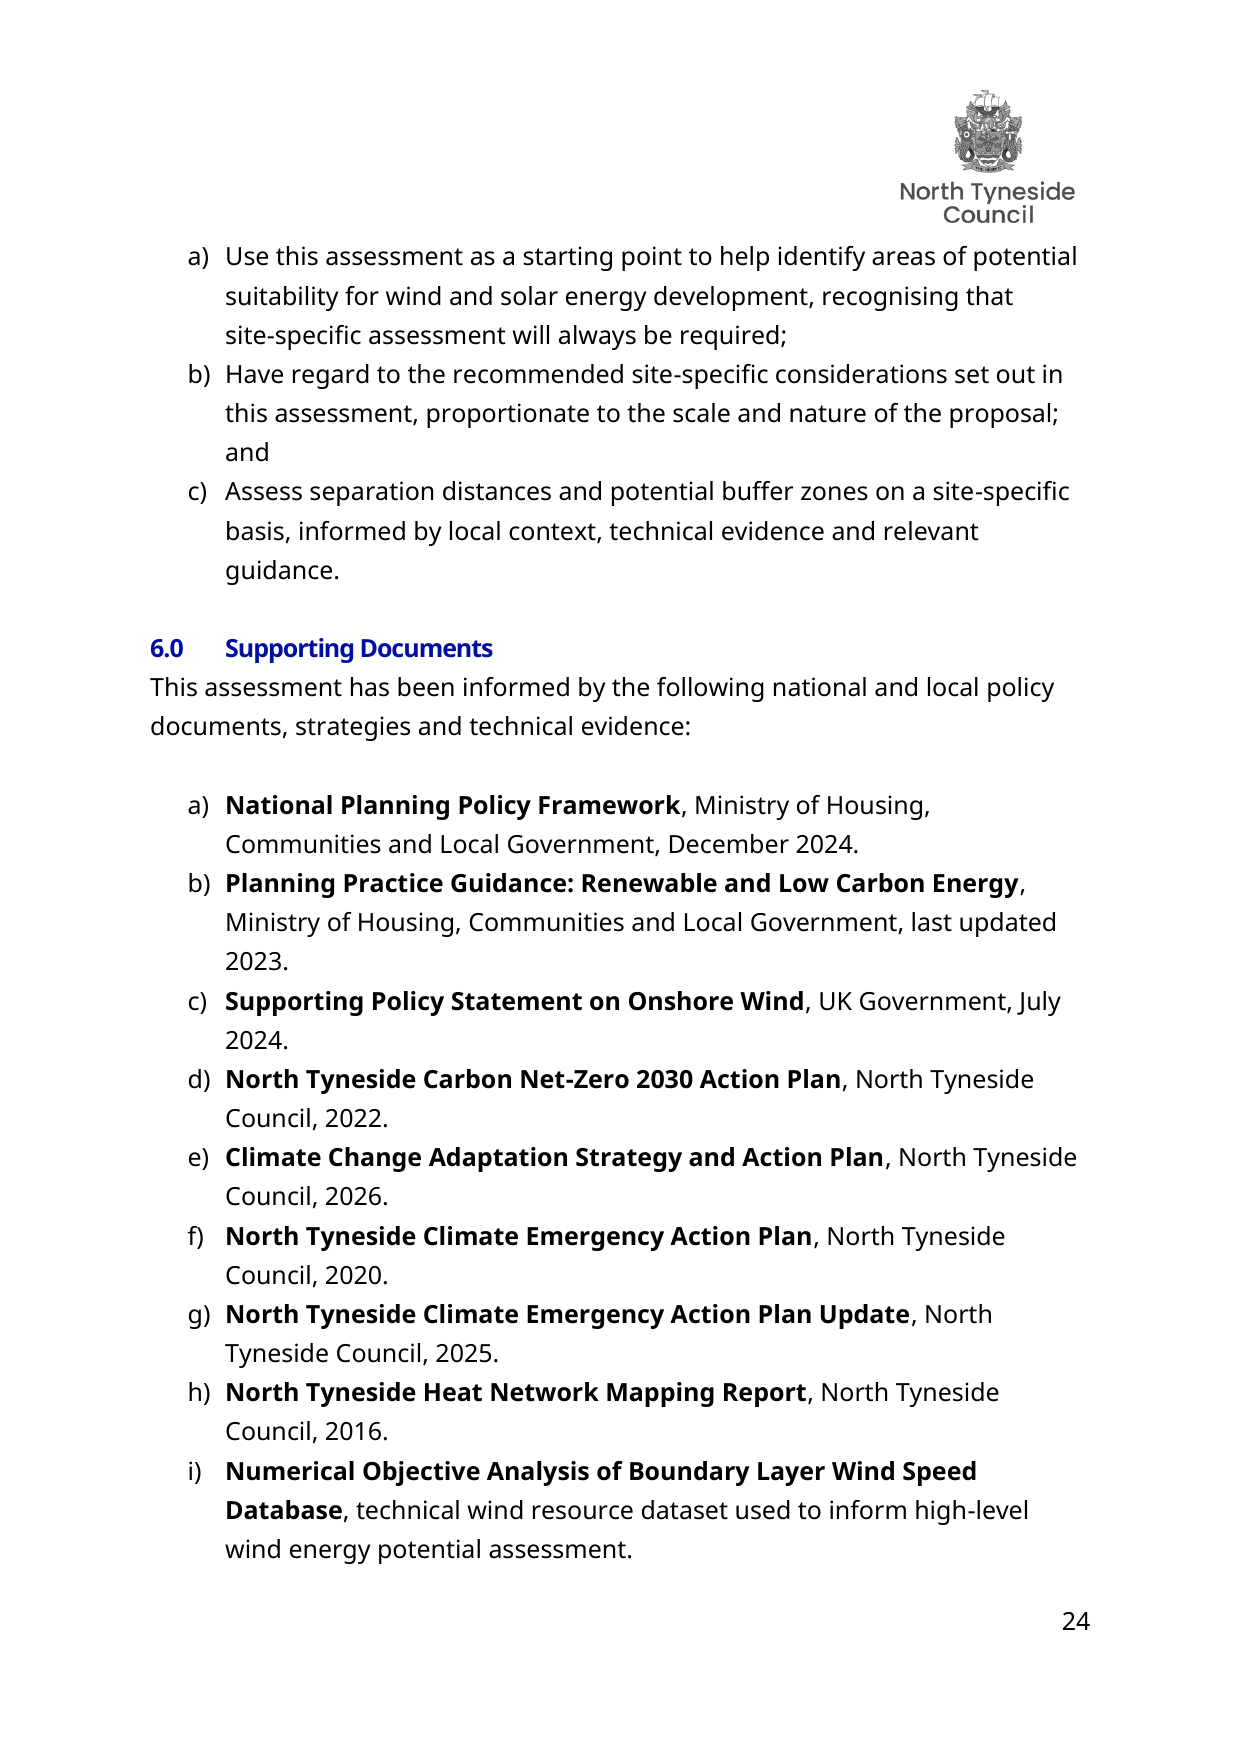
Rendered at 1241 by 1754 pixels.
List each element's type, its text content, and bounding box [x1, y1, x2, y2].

list Assess separation distances and potential buffer zones on a site‑specific basis, informed by local context, technical evidence and relevant guidance. [187, 474, 1090, 586]
text This assessment has been informed by the following national and local policy documents, strategies and technical evidence: [150, 670, 1090, 743]
list Have regard to the recommended site‑specific considerations set out in this assessment, proportionate to the scale and nature of the proposal; and [187, 356, 1090, 469]
list Numerical Objective Analysis of Boundary Layer Wind Speed Database, technical wind resource dataset used to inform high‑level wind energy potential assessment. [187, 1453, 1090, 1566]
list North Tyneside Climate Emergency Action Plan, North Tyneside Council, 2020. [187, 1218, 1090, 1291]
list North Tyneside Heat Network Mapping Report, North Tyneside Council, 2016. [187, 1375, 1090, 1448]
list National Planning Policy Framework, Ministry of Housing, Communities and Local Government, December 2024. [187, 787, 1090, 861]
subtitle Supporting Documents [150, 631, 1090, 665]
list Climate Change Adaptation Strategy and Action Plan, North Tyneside Council, 2026. [187, 1140, 1090, 1213]
list Use this assessment as a starting point to help identify areas of potential suitability for wind and solar energy development, recognising that site‑specific assessment will always be required; [187, 239, 1090, 351]
list North Tyneside Carbon Net‑Zero 2030 Action Plan, North Tyneside Council, 2022. [187, 1061, 1090, 1135]
list North Tyneside Climate Emergency Action Plan Update, North Tyneside Council, 2025. [187, 1296, 1090, 1370]
list Supporting Policy Statement on Onshore Wind, UK Government, July 2024. [187, 983, 1090, 1056]
list Planning Practice Guidance: Renewable and Low Carbon Energy, Ministry of Housing, Communities and Local Government, last updated 2023. [187, 866, 1090, 978]
